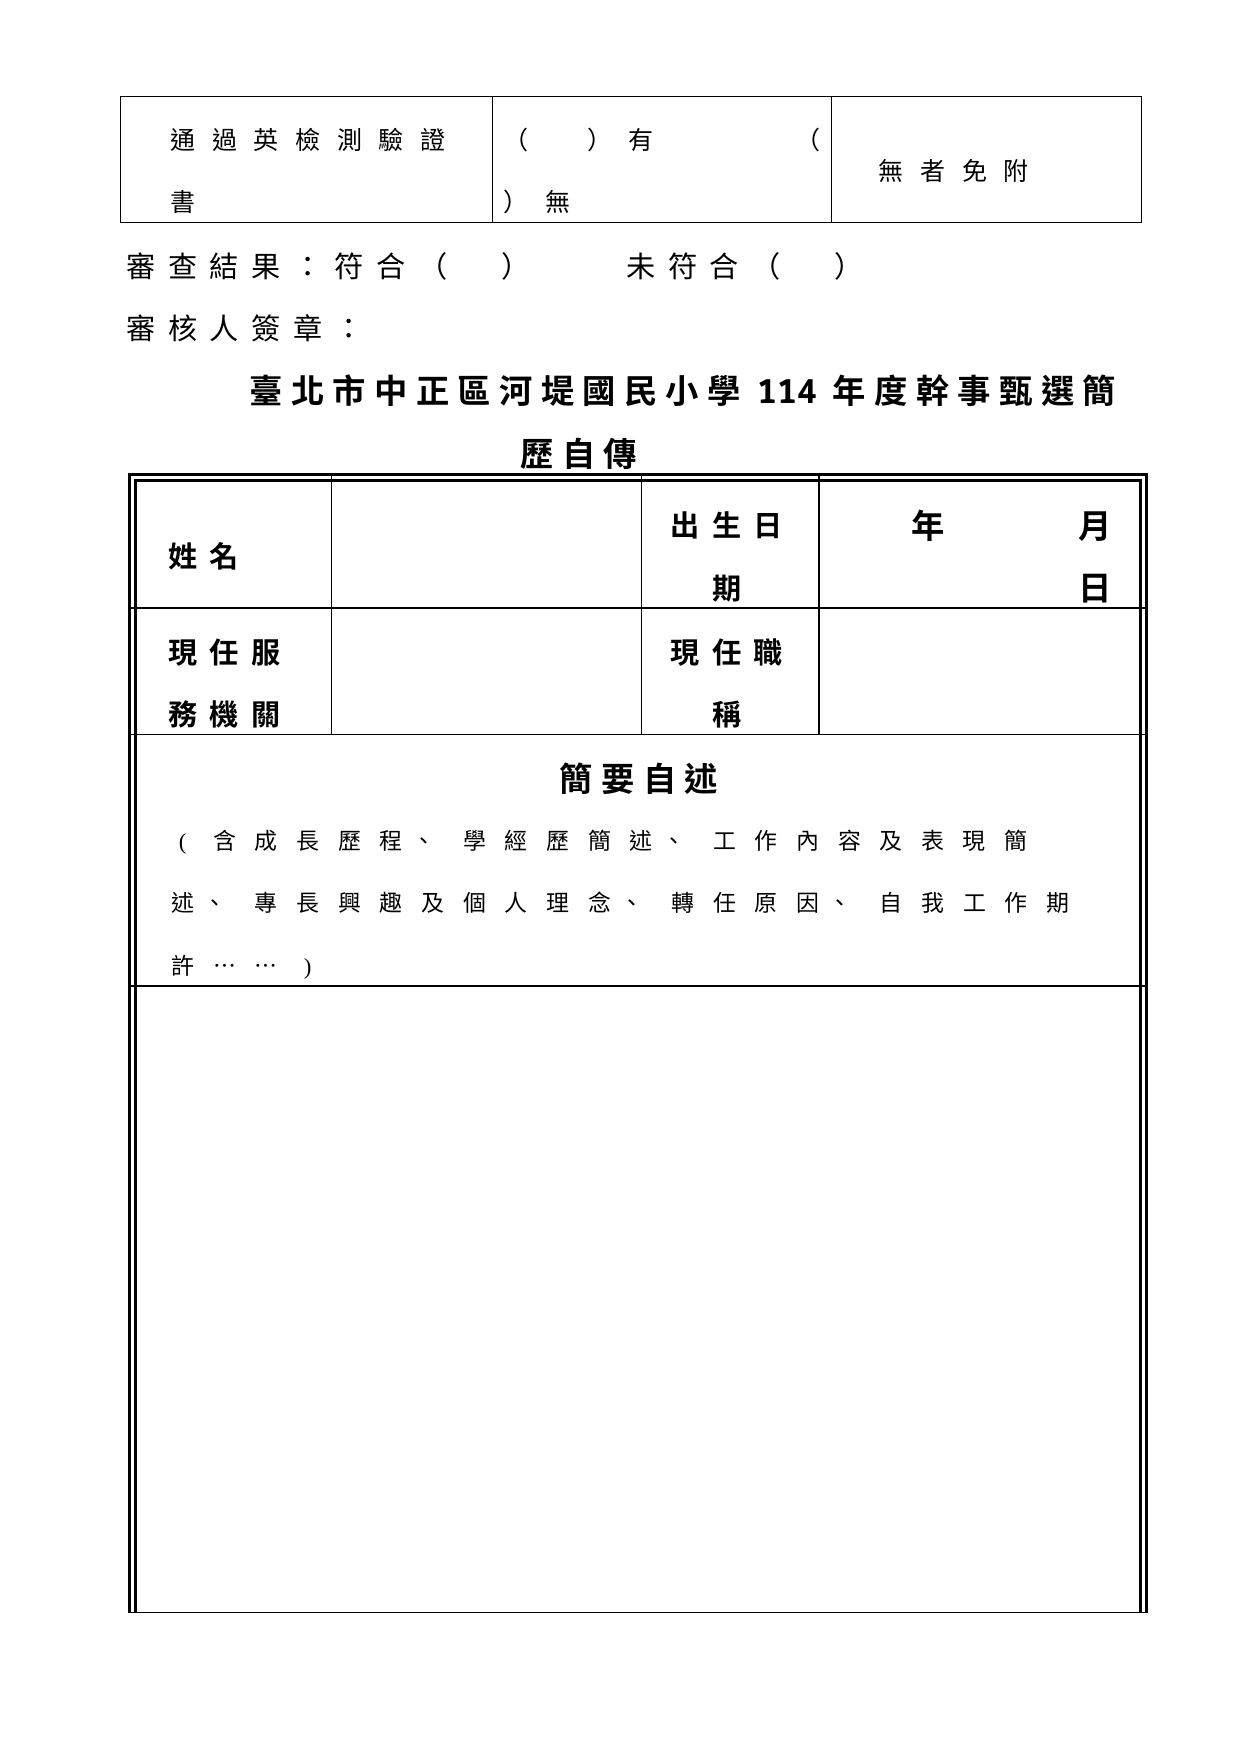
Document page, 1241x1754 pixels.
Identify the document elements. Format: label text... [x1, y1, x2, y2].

text 臺北市中正區河堤國民小學114年度幹事甄選簡歷自傳 [120, 348, 1120, 473]
table_cell 無者免附 [832, 97, 1141, 222]
table_cell [820, 609, 1139, 734]
table_cell 現任服務機關 [137, 609, 331, 734]
table_header 年 月 日 [820, 476, 1144, 607]
table_header 姓名 [133, 476, 331, 607]
table_cell 現任職稱 [642, 609, 818, 734]
table_cell （ ）有 （ ）無 [493, 97, 831, 222]
table_cell [332, 609, 641, 734]
table_cell 通過英檢測驗證書 [121, 97, 492, 222]
table_header 出生日期 [642, 482, 818, 607]
table_cell [137, 987, 1139, 1612]
text 審查結果：符合（ ） 未符合（ ） 審核人簽章： [120, 223, 1120, 348]
table_header [332, 482, 641, 607]
table_cell 簡要自述 (含成長歷程、學經歷簡述、工作內容及表現簡述、專長興趣及個人理念、轉任原因、自我工作期許……) [137, 735, 1139, 985]
